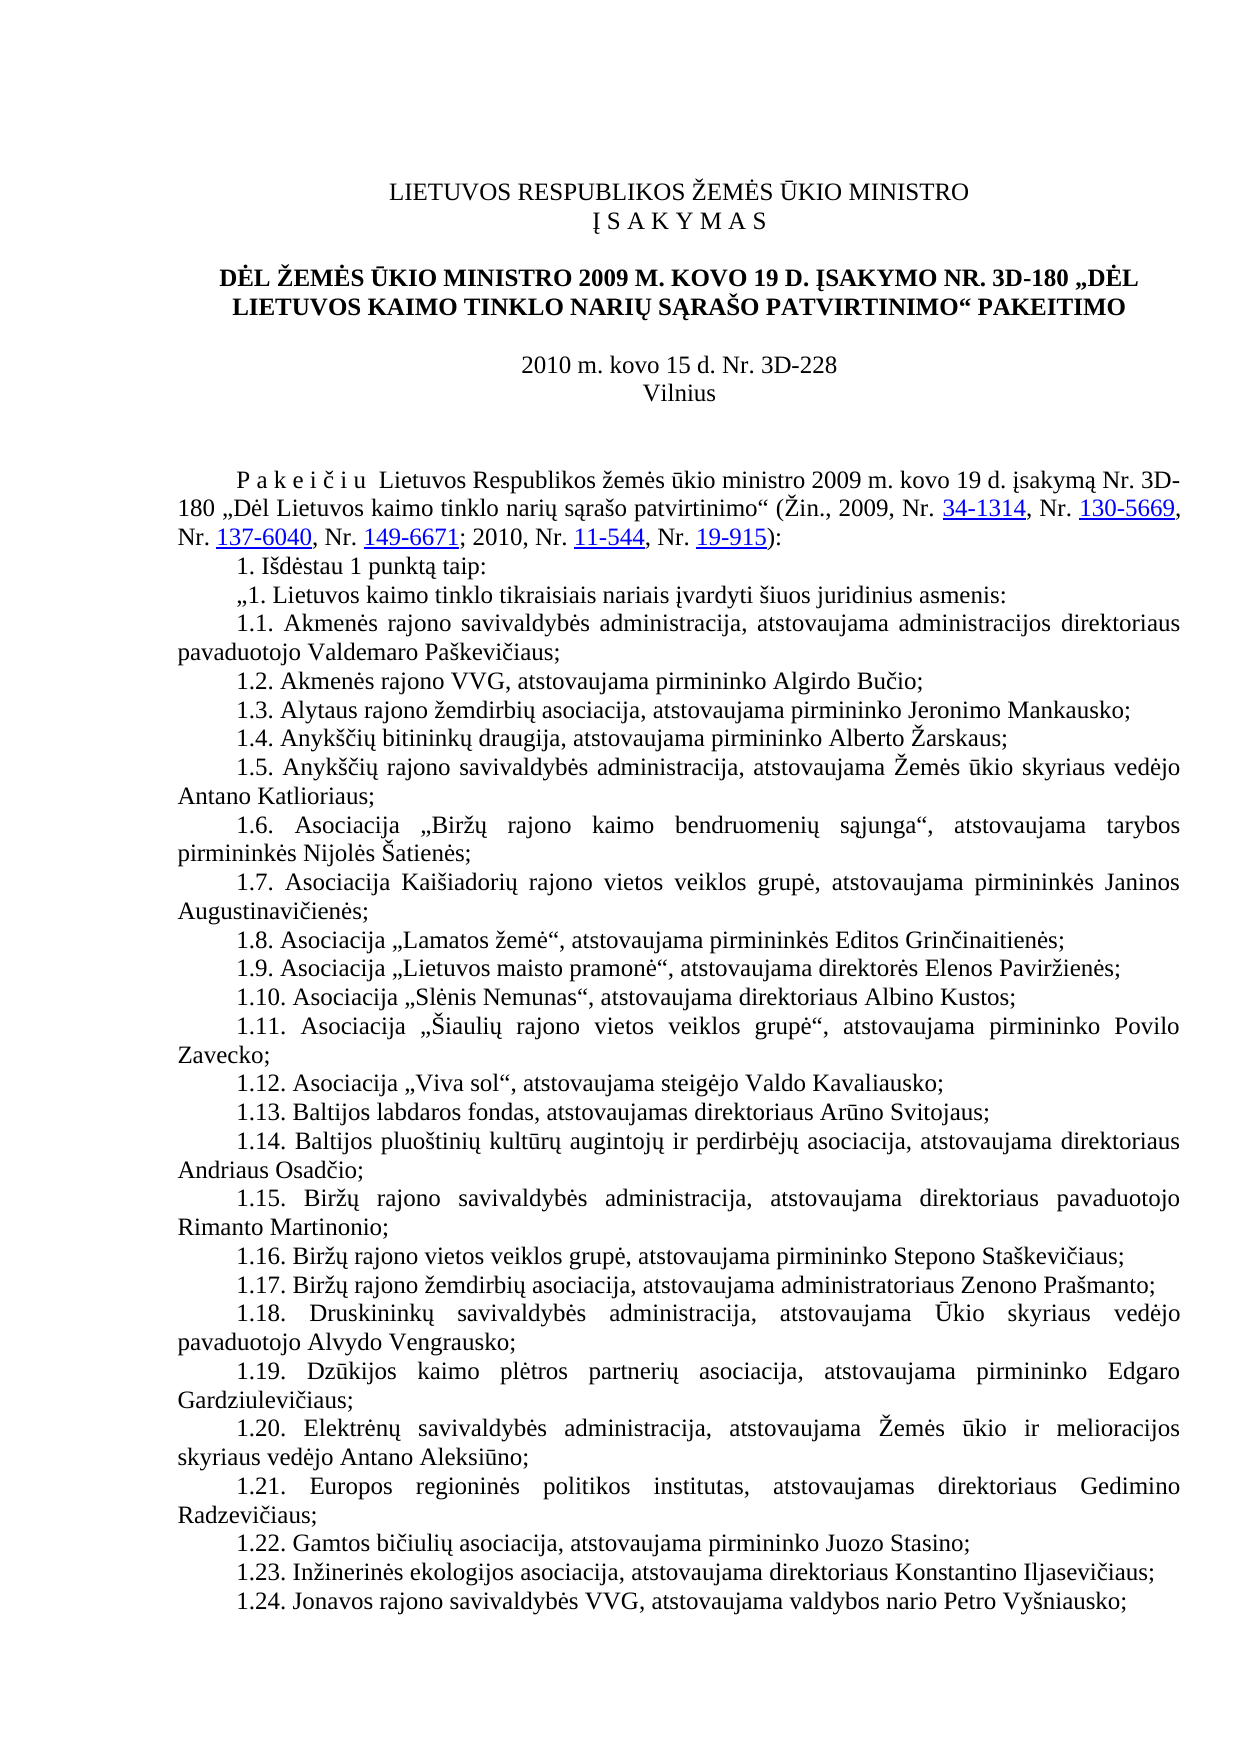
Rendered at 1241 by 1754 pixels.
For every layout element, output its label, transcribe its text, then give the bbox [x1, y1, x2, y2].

text 1.8. Asociacija „Lamatos žemė“, atstovaujama pirmininkės Editos Grinčinaitienės; [177, 925, 1181, 953]
text 1.19. Dzūkijos kaimo plėtros partnerių asociacija, atstovaujama pirmininko Edgaro Gardziulevičiaus; [177, 1356, 1181, 1413]
text 1.1. Akmenės rajono savivaldybės administracija, atstovaujama administracijos direktoriaus pavaduotojo Valdemaro Paškevičiaus; [177, 608, 1181, 666]
text 1.18. Druskininkų savivaldybės administracija, atstovaujama Ūkio skyriaus vedėjo pavaduotojo Alvydo Vengrausko; [177, 1298, 1181, 1356]
text 2010 m. kovo 15 d. Nr. 3D-228 [177, 350, 1181, 378]
text 1.12. Asociacija „Viva sol“, atstovaujama steigėjo Valdo Kavaliausko; [177, 1068, 1181, 1097]
text ĮSAKYMAS [177, 206, 1181, 235]
text Vilnius [177, 378, 1181, 407]
text 1.20. Elektrėnų savivaldybės administracija, atstovaujama Žemės ūkio ir melioracijos skyriaus vedėjo Antano Aleksiūno; [177, 1413, 1181, 1471]
text 1.21. Europos regioninės politikos institutas, atstovaujamas direktoriaus Gedimino Radzevičiaus; [177, 1471, 1181, 1528]
text LIETUVOS RESPUBLIKOS ŽEMĖS ŪKIO MINISTRO [177, 177, 1181, 206]
text 1.22. Gamtos bičiulių asociacija, atstovaujama pirmininko Juozo Stasino; [177, 1528, 1181, 1557]
text 1.23. Inžinerinės ekologijos asociacija, atstovaujama direktoriaus Konstantino Iljasevičiaus; [177, 1557, 1181, 1586]
text „1. Lietuvos kaimo tinklo tikraisiais nariais įvardyti šiuos juridinius asmenis: [177, 580, 1181, 608]
text 1.6. Asociacija „Biržų rajono kaimo bendruomenių sąjunga“, atstovaujama tarybos pirmininkės Nijolės Šatienės; [177, 810, 1181, 867]
text 1.24. Jonavos rajono savivaldybės VVG, atstovaujama valdybos nario Petro Vyšniausko; [177, 1586, 1181, 1615]
text 1.16. Biržų rajono vietos veiklos grupė, atstovaujama pirmininko Stepono Staškevičiaus; [177, 1241, 1181, 1270]
text 1.4. Anykščių bitininkų draugija, atstovaujama pirmininko Alberto Žarskaus; [177, 723, 1181, 752]
text 1.7. Asociacija Kaišiadorių rajono vietos veiklos grupė, atstovaujama pirmininkės Janinos Augustinavičienės; [177, 867, 1181, 925]
text DĖL ŽEMĖS ŪKIO MINISTRO 2009 M. KOVO 19 D. ĮSAKYMO NR. 3D-180 „DĖL LIETUVOS KAIMO TINKLO NARIŲ SĄRAŠO PATVIRTINIMO“ PAKEITIMO [177, 263, 1181, 321]
text 1.11. Asociacija „Šiaulių rajono vietos veiklos grupė“, atstovaujama pirmininko Povilo Zavecko; [177, 1011, 1181, 1068]
text 1.14. Baltijos pluoštinių kultūrų augintojų ir perdirbėjų asociacija, atstovaujama direktoriaus Andriaus Osadčio; [177, 1126, 1181, 1183]
text 1.2. Akmenės rajono VVG, atstovaujama pirmininko Algirdo Bučio; [177, 666, 1181, 695]
text 1.15. Biržų rajono savivaldybės administracija, atstovaujama direktoriaus pavaduotojo Rimanto Martinonio; [177, 1183, 1181, 1241]
text 1.5. Anykščių rajono savivaldybės administracija, atstovaujama Žemės ūkio skyriaus vedėjo Antano Katlioriaus; [177, 752, 1181, 810]
text 1.3. Alytaus rajono žemdirbių asociacija, atstovaujama pirmininko Jeronimo Mankausko; [177, 695, 1181, 723]
text 1.17. Biržų rajono žemdirbių asociacija, atstovaujama administratoriaus Zenono Prašmanto; [177, 1270, 1181, 1298]
text 1.10. Asociacija „Slėnis Nemunas“, atstovaujama direktoriaus Albino Kustos; [177, 982, 1181, 1011]
text Pakeičiu Lietuvos Respublikos žemės ūkio ministro 2009 m. kovo 19 d. įsakymą Nr. 3D-180 „Dėl Lietuvos kaimo tinklo narių sąrašo patvirtinimo“ (Žin., 2009, Nr. 34-1314, Nr. 130-5669, Nr. 137-6040, Nr. 149-6671; 2010, Nr. 11-544, Nr. 19-915): [177, 465, 1181, 551]
text 1.9. Asociacija „Lietuvos maisto pramonė“, atstovaujama direktorės Elenos Paviržienės; [177, 953, 1181, 982]
text 1. Išdėstau 1 punktą taip: [177, 551, 1181, 580]
text 1.13. Baltijos labdaros fondas, atstovaujamas direktoriaus Arūno Svitojaus; [177, 1097, 1181, 1126]
